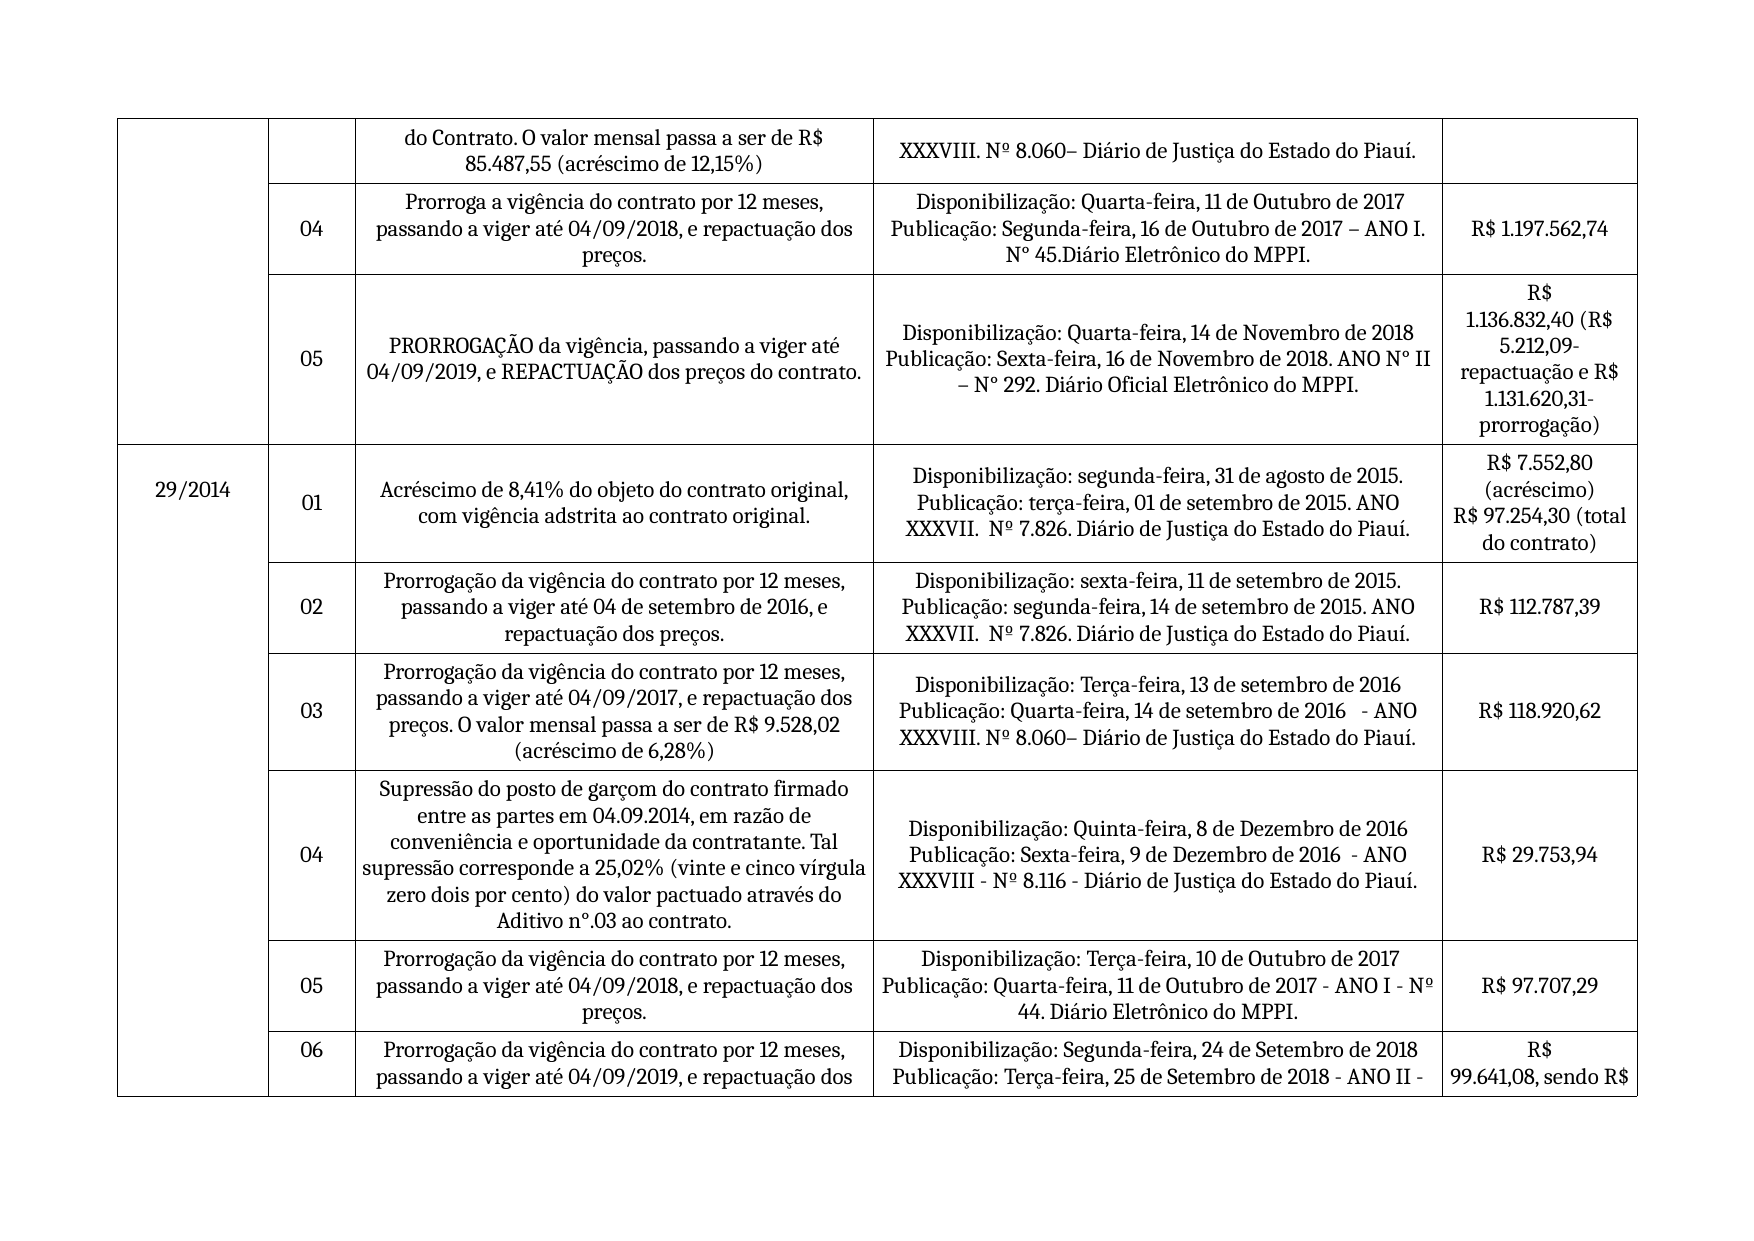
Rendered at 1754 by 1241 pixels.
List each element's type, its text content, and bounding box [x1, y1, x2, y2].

table_cell Disponibilização: Quarta-feira, 14 de Novembro de 2018 Publicação: Sexta-feira, 16 de Novembro de 2018. ANO N° II – N° 292. Diário Oficial Eletrônico do MPPI. [874, 275, 1442, 444]
table_cell R$ 118.920,62 [1443, 654, 1637, 770]
table_cell Disponibilização: Terça-feira, 10 de Outubro de 2017 Publicação: Quarta-feira, 11 de Outubro de 2017 - ANO I - Nº 44. Diário Eletrônico do MPPI. [874, 941, 1442, 1031]
table_cell 06 [269, 1032, 355, 1096]
table_cell Disponibilização: Quarta-feira, 11 de Outubro de 2017 Publicação: Segunda-feira, 16 de Outubro de 2017 – ANO I. N° 45.Diário Eletrônico do MPPI. [874, 184, 1442, 274]
table_cell 29/2014 [118, 445, 268, 1096]
table_cell Acréscimo de 8,41% do objeto do contrato original, com vigência adstrita ao contrato original. [356, 445, 873, 561]
table_cell R$ 112.787,39 [1443, 563, 1637, 652]
table_cell R$ 1.136.832,40 (R$ 5.212,09- repactuação e R$ 1.131.620,31-prorrogação) [1443, 275, 1637, 444]
table_cell Disponibilização: Quinta-feira, 8 de Dezembro de 2016 Publicação: Sexta-feira, 9 de Dezembro de 2016 - ANO XXXVIII - Nº 8.116 - Diário de Justiça do Estado do Piauí. [874, 771, 1442, 940]
table_cell R$ 97.707,29 [1443, 941, 1637, 1031]
table_cell 02 [269, 563, 355, 652]
table_cell Disponibilização: Terça-feira, 13 de setembro de 2016 Publicação: Quarta-feira, 14 de setembro de 2016 - ANO XXXVIII. Nº 8.060– Diário de Justiça do Estado do Piauí. [874, 654, 1442, 770]
table_cell Disponibilização: segunda-feira, 31 de agosto de 2015. Publicação: terça-feira, 01 de setembro de 2015. ANO XXXVII. Nº 7.826. Diário de Justiça do Estado do Piauí. [874, 445, 1442, 561]
table_cell Supressão do posto de garçom do contrato firmado entre as partes em 04.09.2014, em razão de conveniência e oportunidade da contratante. Tal supressão corresponde a 25,02% (vinte e cinco vírgula zero dois por cento) do valor pactuado através do Aditivo n°.03 ao contrato. [356, 771, 873, 940]
table_cell Prorrogação da vigência do contrato por 12 meses, passando a viger até 04/09/2018, e repactuação dos preços. [356, 941, 873, 1031]
table_cell Prorrogação da vigência do contrato por 12 meses, passando a viger até 04 de setembro de 2016, e repactuação dos preços. [356, 563, 873, 652]
table_cell Prorrogação da vigência do contrato por 12 meses, passando a viger até 04/09/2019, e repactuação dos [356, 1032, 873, 1096]
table_cell Prorroga a vigência do contrato por 12 meses, passando a viger até 04/09/2018, e repactuação dos preços. [356, 184, 873, 274]
table_cell Disponibilização: sexta-feira, 11 de setembro de 2015. Publicação: segunda-feira, 14 de setembro de 2015. ANO XXXVII. Nº 7.826. Diário de Justiça do Estado do Piauí. [874, 563, 1442, 652]
table_cell 04 [269, 184, 355, 274]
table_cell do Contrato. O valor mensal passa a ser de R$ 85.487,55 (acréscimo de 12,15%) [356, 119, 873, 183]
table_cell 05 [269, 275, 355, 444]
table_cell 04 [269, 771, 355, 940]
table_cell Disponibilização: Segunda-feira, 24 de Setembro de 2018 Publicação: Terça-feira, 25 de Setembro de 2018 - ANO II [874, 1032, 1442, 1096]
table_cell R$ 1.197.562,74 [1443, 184, 1637, 274]
table_cell R$ 7.552,80 (acréscimo) R$ 97.254,30 (total do contrato) [1443, 445, 1637, 561]
table_cell Prorrogação da vigência do contrato por 12 meses, passando a viger até 04/09/2017, e repactuação dos preços. O valor mensal passa a ser de R$ 9.528,02 (acréscimo de 6,28%) [356, 654, 873, 770]
table_cell PRORROGAÇÃO da vigência, passando a viger até 04/09/2019, e REPACTUAÇÃO dos preços do contrato. [356, 275, 873, 444]
table_cell XXXVIII. Nº 8.060– Diário de Justiça do Estado do Piauí. [874, 119, 1442, 183]
table_cell [118, 119, 268, 444]
table_cell R$ 29.753,94 [1443, 771, 1637, 940]
table_cell R$ 99.641,08, sendo R$ [1443, 1032, 1637, 1096]
table_cell [269, 119, 355, 183]
table_cell 03 [269, 654, 355, 770]
table_cell 01 [269, 445, 355, 561]
table_cell [1443, 119, 1637, 183]
table_cell 05 [269, 941, 355, 1031]
